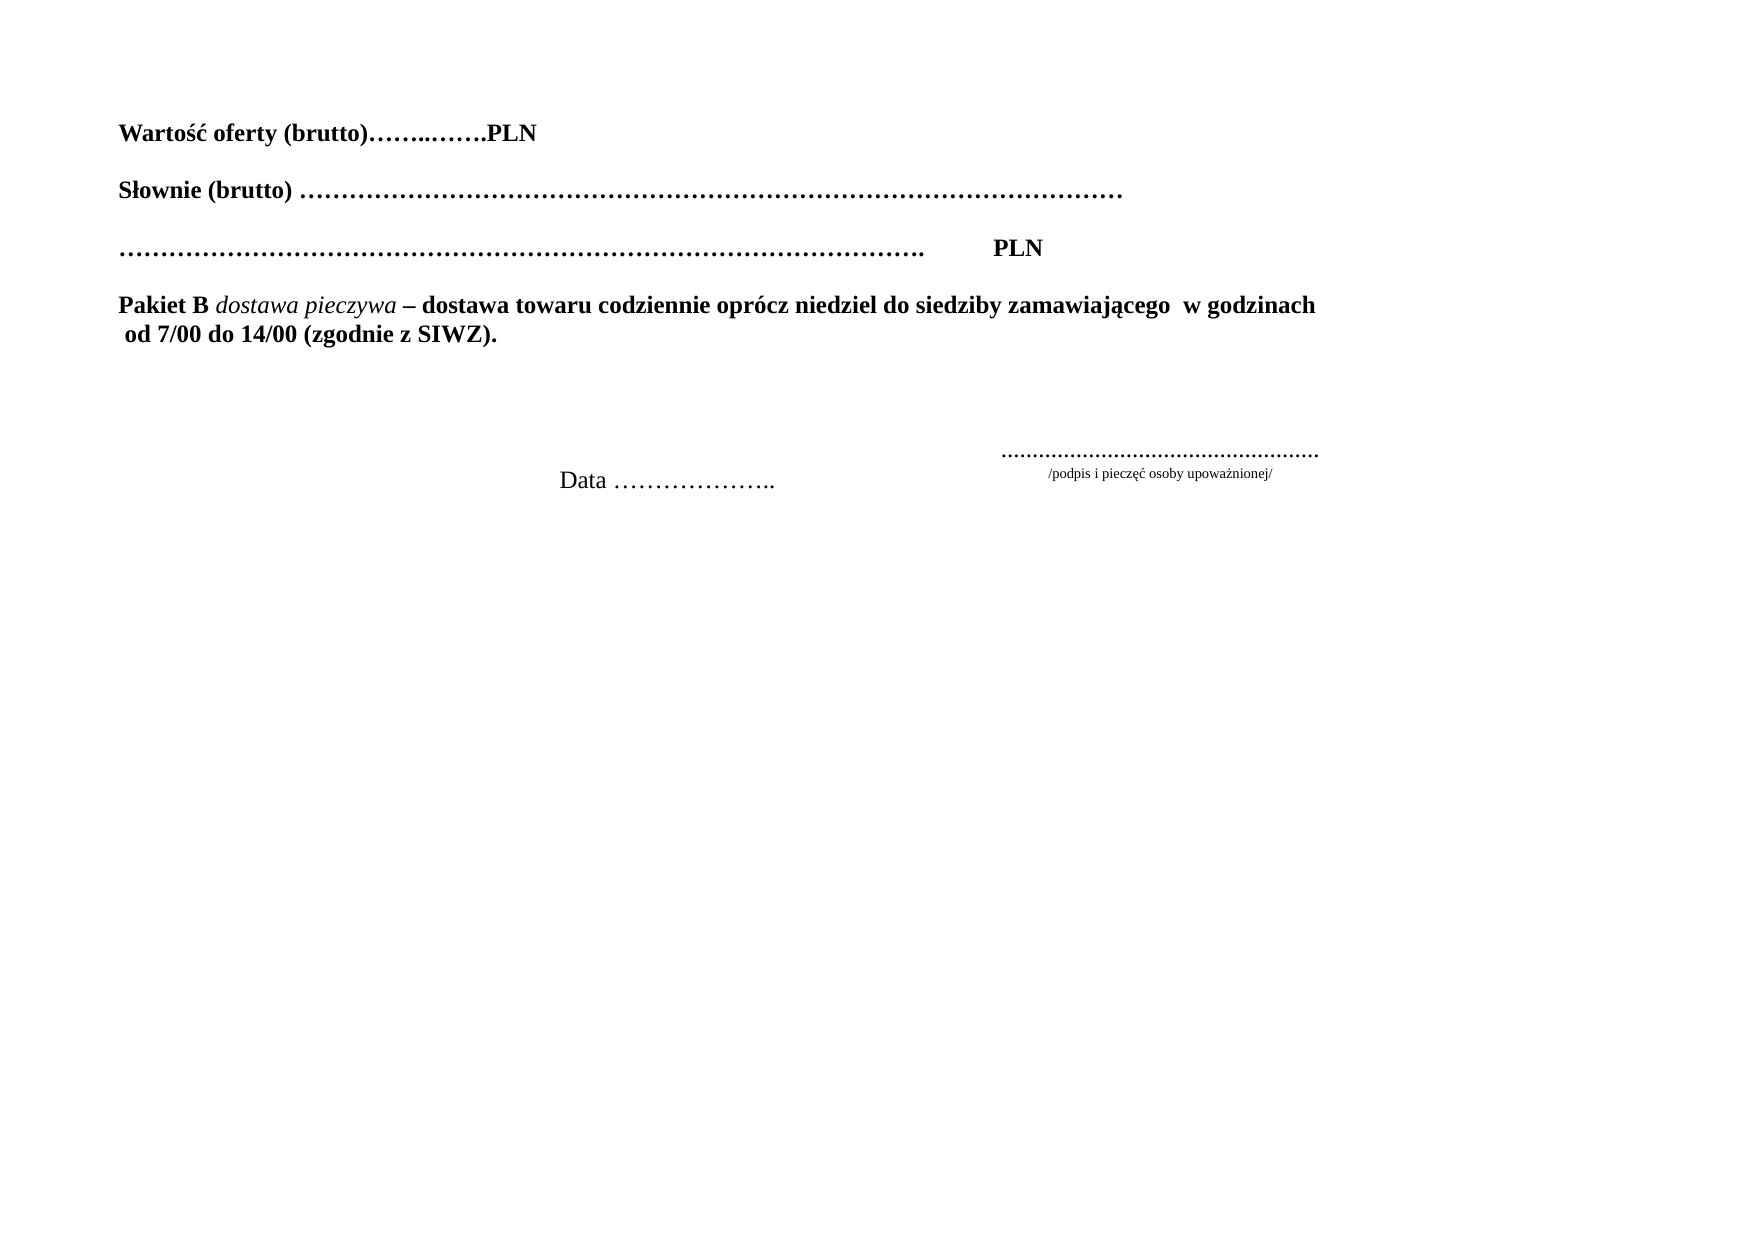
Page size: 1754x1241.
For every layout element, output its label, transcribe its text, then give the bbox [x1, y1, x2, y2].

text Pakiet B dostawa pieczywa – dostawa towaru codziennie oprócz niedziel do siedziby zamawiającego w godzinach [118, 291, 1636, 319]
text ……………………………………………………………………………………. PLN [118, 233, 1636, 262]
text Słownie (brutto) ……………………………………………………………………………………… [118, 176, 1636, 204]
text Wartość oferty (brutto)……..…….PLN [118, 118, 1636, 147]
text od 7/00 do 14/00 (zgodnie z SIWZ). [118, 319, 1636, 348]
text Data ……………….. /podpis i pieczęć osoby upoważnionej/ [118, 463, 1636, 494]
text ................................................... [118, 434, 1636, 463]
